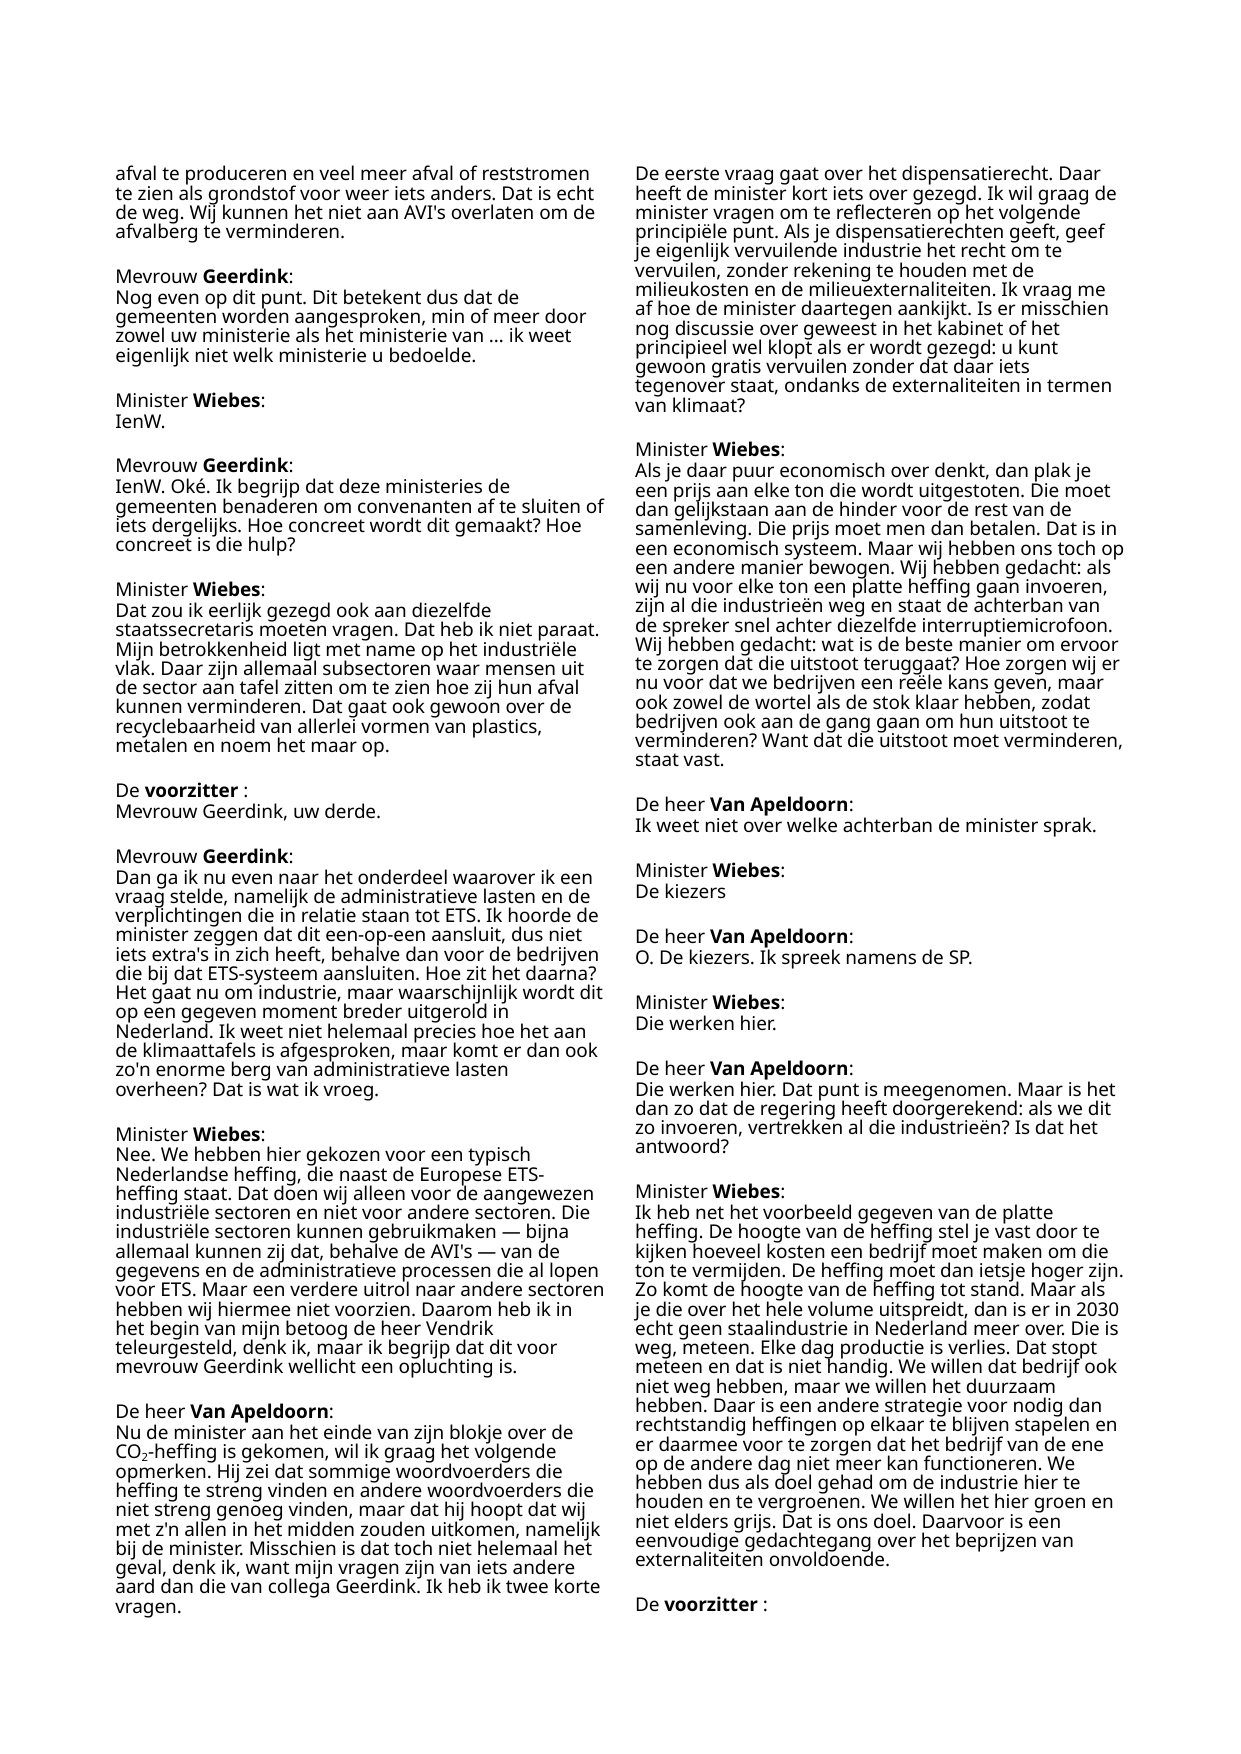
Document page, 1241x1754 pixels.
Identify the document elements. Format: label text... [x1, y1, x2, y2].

text De kiezers [635, 883, 1125, 902]
text Ik heb net het voorbeeld gegeven van de platte heffing. De hoogte van de heffing stel je vast door te kijken hoeveel kosten een bedrijf moet maken om die ton te vermijden. De heffing moet dan ietsje hoger zijn. Zo komt de hoogte van de heffing tot stand. Maar als je die over het hele volume uitspreidt, dan is er in 2030 echt geen staalindustrie in Nederland meer over. Die is weg, meteen. Elke dag productie is verlies. Dat stopt meteen en dat is niet handig. We willen dat bedrijf ook niet weg hebben, maar we willen het duurzaam hebben. Daar is een andere strategie voor nodig dan rechtstandig heffingen op elkaar te blijven stapelen en er daarmee voor te zorgen dat het bedrijf van de ene op de andere dag niet meer kan functioneren. We hebben dus als doel gehad om de industrie hier te houden en te vergroenen. We willen het hier groen en niet elders grijs. Dat is ons doel. Daarvoor is een eenvoudige gedachtegang over het beprijzen van externaliteiten onvoldoende. [635, 1204, 1125, 1570]
text Nee. We hebben hier gekozen voor een typisch Nederlandse heffing, die naast de Europese ETS-heffing staat. Dat doen wij alleen voor de aangewezen industriële sectoren en niet voor andere sectoren. Die industriële sectoren kunnen gebruikmaken — bijna allemaal kunnen zij dat, behalve de AVI's — van de gegevens en de administratieve processen die al lopen voor ETS. Maar een verdere uitrol naar andere sectoren hebben wij hiermee niet voorzien. Daarom heb ik in het begin van mijn betoog de heer Vendrik teleurgesteld, denk ik, maar ik begrijp dat dit voor mevrouw Geerdink wellicht een opluchting is. [115, 1146, 605, 1378]
text Die werken hier. [635, 1015, 1125, 1034]
text Mevrouw Geerdink: [115, 453, 605, 478]
text Minister Wiebes: [635, 857, 1125, 883]
text Minister Wiebes: [635, 989, 1125, 1015]
text Ik weet niet over welke achterban de minister sprak. [635, 817, 1125, 837]
text De heer Van Apeldoorn: [115, 1398, 605, 1424]
text O. De kiezers. Ik spreek namens de SP. [635, 949, 1125, 968]
text Minister Wiebes: [635, 1178, 1125, 1204]
text Die werken hier. Dat punt is meegenomen. Maar is het dan zo dat de regering heeft doorgerekend: als we dit zo invoeren, vertrekken al die industrieën? Is dat het antwoord? [635, 1081, 1125, 1158]
text Dan ga ik nu even naar het onderdeel waarover ik een vraag stelde, namelijk de administratieve lasten en de verplichtingen die in relatie staan tot ETS. Ik hoorde de minister zeggen dat dit een-op-een aansluit, dus niet iets extra's in zich heeft, behalve dan voor de bedrijven die bij dat ETS-systeem aansluiten. Hoe zit het daarna? Het gaat nu om industrie, maar waarschijnlijk wordt dit op een gegeven moment breder uitgerold in Nederland. Ik weet niet helemaal precies hoe het aan de klimaattafels is afgesproken, maar komt er dan ook zo'n enorme berg van administratieve lasten overheen? Dat is wat ik vroeg. [115, 869, 605, 1100]
text IenW. Oké. Ik begrijp dat deze ministeries de gemeenten benaderen om convenanten af te sluiten of iets dergelijks. Hoe concreet wordt dit gemaakt? Hoe concreet is die hulp? [115, 478, 605, 556]
text Mevrouw Geerdink: [115, 843, 605, 869]
text IenW. [115, 413, 605, 432]
text Minister Wiebes: [115, 1121, 605, 1146]
text Als je daar puur economisch over denkt, dan plak je een prijs aan elke ton die wordt uitgestoten. Die moet dan gelijkstaan aan de hinder voor de rest van de samenleving. Die prijs moet men dan betalen. Dat is in een economisch systeem. Maar wij hebben ons toch op een andere manier bewogen. Wij hebben gedacht: als wij nu voor elke ton een platte heffing gaan invoeren, zijn al die industrieën weg en staat de achterban van de spreker snel achter diezelfde interruptiemicrofoon. Wij hebben gedacht: wat is de beste manier om ervoor te zorgen dat die uitstoot teruggaat? Hoe zorgen wij er nu voor dat we bedrijven een reële kans geven, maar ook zowel de wortel als de stok klaar hebben, zodat bedrijven ook aan de gang gaan om hun uitstoot te verminderen? Want dat die uitstoot moet verminderen, staat vast. [635, 462, 1125, 771]
text afval te produceren en veel meer afval of reststromen te zien als grondstof voor weer iets anders. Dat is echt de weg. Wij kunnen het niet aan AVI's overlaten om de afvalberg te verminderen. [115, 165, 605, 242]
text Nog even op dit punt. Dit betekent dus dat de gemeenten worden aangesproken, min of meer door zowel uw ministerie als het ministerie van … ik weet eigenlijk niet welk ministerie u bedoelde. [115, 289, 605, 366]
text Dat zou ik eerlijk gezegd ook aan diezelfde staatssecretaris moeten vragen. Dat heb ik niet paraat. Mijn betrokkenheid ligt met name op het industriële vlak. Daar zijn allemaal subsectoren waar mensen uit de sector aan tafel zitten om te zien hoe zij hun afval kunnen verminderen. Dat gaat ook gewoon over de recyclebaarheid van allerlei vormen van plastics, metalen en noem het maar op. [115, 602, 605, 756]
text De voorzitter : [115, 777, 605, 803]
text Minister Wiebes: [115, 387, 605, 413]
text Nu de minister aan het einde van zijn blokje over de CO2-heffing is gekomen, wil ik graag het volgende opmerken. Hij zei dat sommige woordvoerders die heffing te streng vinden en andere woordvoerders die niet streng genoeg vinden, maar dat hij hoopt dat wij met z'n allen in het midden zouden uitkomen, namelijk bij de minister. Misschien is dat toch niet helemaal het geval, denk ik, want mijn vragen zijn van iets andere aard dan die van collega Geerdink. Ik heb ik twee korte vragen. [115, 1424, 605, 1617]
text Mevrouw Geerdink: [115, 263, 605, 289]
text Minister Wiebes: [115, 576, 605, 602]
text De eerste vraag gaat over het dispensatierecht. Daar heeft de minister kort iets over gezegd. Ik wil graag de minister vragen om te reflecteren op het volgende principiële punt. Als je dispensatierechten geeft, geef je eigenlijk vervuilende industrie het recht om te vervuilen, zonder rekening te houden met de milieukosten en de milieuexternaliteiten. Ik vraag me af hoe de minister daartegen aankijkt. Is er misschien nog discussie over geweest in het kabinet of het principieel wel klopt als er wordt gezegd: u kunt gewoon gratis vervuilen zonder dat daar iets tegenover staat, ondanks de externaliteiten in termen van klimaat? [635, 165, 1125, 416]
text De heer Van Apeldoorn: [635, 923, 1125, 949]
text De voorzitter : [635, 1591, 1125, 1617]
text Mevrouw Geerdink, uw derde. [115, 803, 605, 822]
text Minister Wiebes: [635, 437, 1125, 462]
text De heer Van Apeldoorn: [635, 792, 1125, 817]
text De heer Van Apeldoorn: [635, 1055, 1125, 1081]
